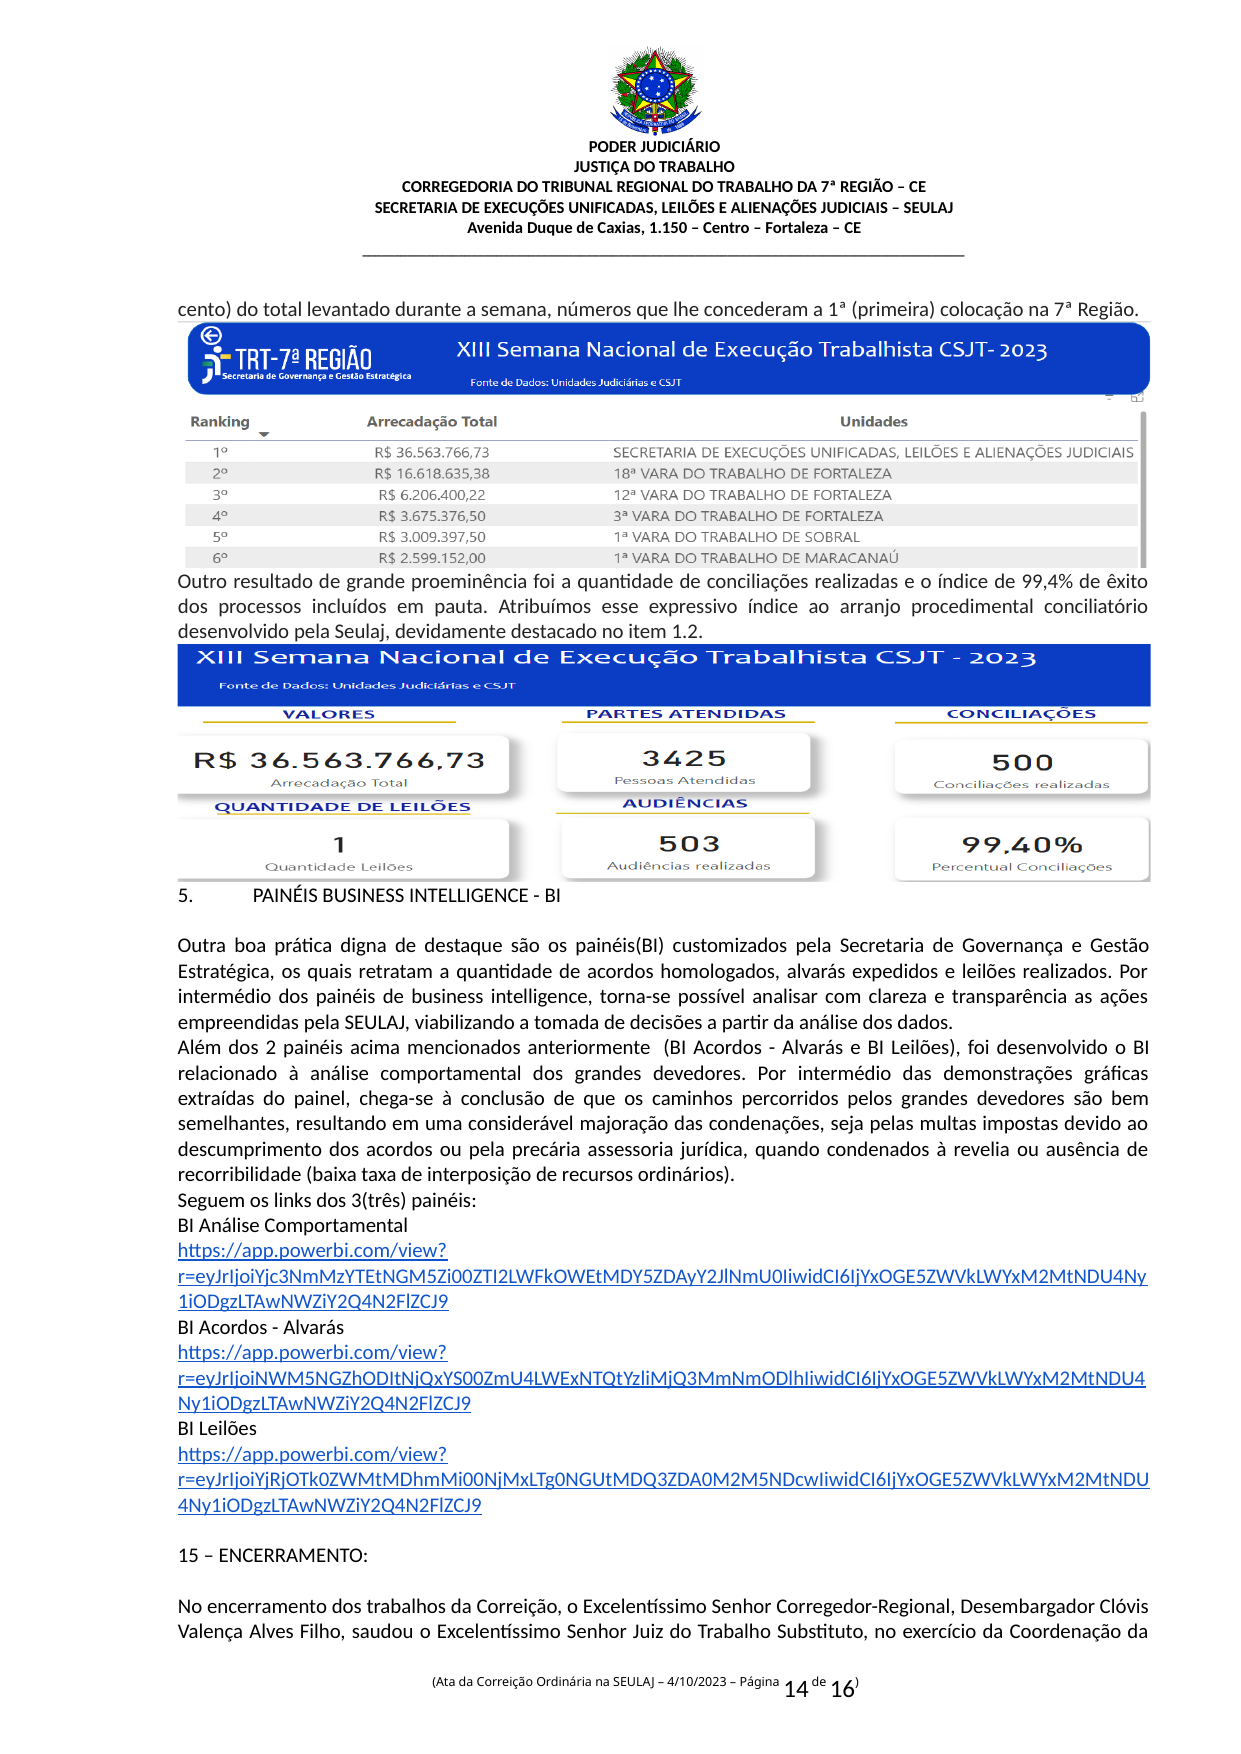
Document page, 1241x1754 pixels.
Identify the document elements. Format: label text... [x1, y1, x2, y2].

subtitle https://app.powerbi.com/view?r=eyJrIjoiYjc3NmMzYTEtNGM5Zi00ZTI2LWFkOWEtMDY5ZDAyY2JlNmU0IiwidCI6IjYxOGE5ZWVkLWYxM2MtNDU4Ny1iODgzLTAwNWZiY2Q4N2FlZCJ9 [177, 1238, 1150, 1314]
picture [605, 44, 704, 137]
picture [177, 321, 1151, 568]
subtitle https://app.powerbi.com/view?r=eyJrIjoiNWM5NGZhODItNjQxYS00ZmU4LWExNTQtYzliMjQ3MmNmODlhIiwidCI6IjYxOGE5ZWVkLWYxM2MtNDU4Ny1iODgzLTAwNWZiY2Q4N2FlZCJ9 [177, 1339, 1150, 1416]
subtitle Além dos 2 painéis acima mencionados anteriormente (BI Acordos - Alvarás e BI Leilões), foi desenvolvido o BI relacionado à análise comportamental dos grandes devedores. Por intermédio das demonstrações gráficas extraídas do painel, chega-se à conclusão de que os caminhos percorridos pelos grandes devedores são bem semelhantes, resultando em uma considerável majoração das condenações, seja pelas multas impostas devido ao descumprimento dos acordos ou pela precária assessoria jurídica, quando condenados à revelia ou ausência de recorribilidade (baixa taxa de interposição de recursos ordinários). [177, 1034, 1150, 1187]
subtitle https://app.powerbi.com/view?r=eyJrIjoiYjRjOTk0ZWMtMDhmMi00NjMxLTg0NGUtMDQ3ZDA0M2M5NDcwIiwidCI6IjYxOGE5ZWVkLWYxM2MtNDU [178, 1441, 1150, 1488]
subtitle Outro resultado de grande proeminência foi a quantidade de conciliações realizadas e o índice de 99,4% de êxito dos processos incluídos em pauta. Atribuímos esse expressivo índice ao arranjo procedimental conciliatório desenvolvido pela Seulaj, devidamente destacado no item 1.2. [177, 568, 1150, 644]
subtitle PAINÉIS BUSINESS INTELLIGENCE - BI [178, 882, 1150, 907]
subtitle 4Ny1iODgzLTAwNWZiY2Q4N2FlZCJ9 [178, 1489, 1150, 1517]
subtitle BI Acordos - Alvarás [177, 1314, 1150, 1339]
subtitle 15 – ENCERRAMENTO: [178, 1543, 1150, 1568]
subtitle Outra boa prática digna de destaque são os painéis(BI) customizados pela Secretaria de Governança e Gestão Estratégica, os quais retratam a quantidade de acordos homologados, alvarás expedidos e leilões realizados. Por intermédio dos painéis de business intelligence, torna-se possível analisar com clareza e transparência as ações empreendidas pela SEULAJ, viabilizando a tomada de decisões a partir da análise dos dados. [177, 933, 1150, 1034]
subtitle Seguem os links dos 3(três) painéis: [177, 1187, 1150, 1212]
subtitle cento) do total levantado durante a semana, números que lhe concederam a 1ª (primeira) colocação na 7ª Região. [177, 296, 1150, 321]
subtitle No encerramento dos trabalhos da Correição, o Excelentíssimo Senhor Corregedor-Regional, Desembargador Clóvis Valença Alves Filho, saudou o Excelentíssimo Senhor Juiz do Trabalho Substituto, no exercício da Coordenação da [178, 1593, 1150, 1644]
subtitle BI Leilões [177, 1416, 1150, 1441]
picture [177, 644, 1151, 882]
subtitle BI Análise Comportamental [177, 1212, 1150, 1238]
